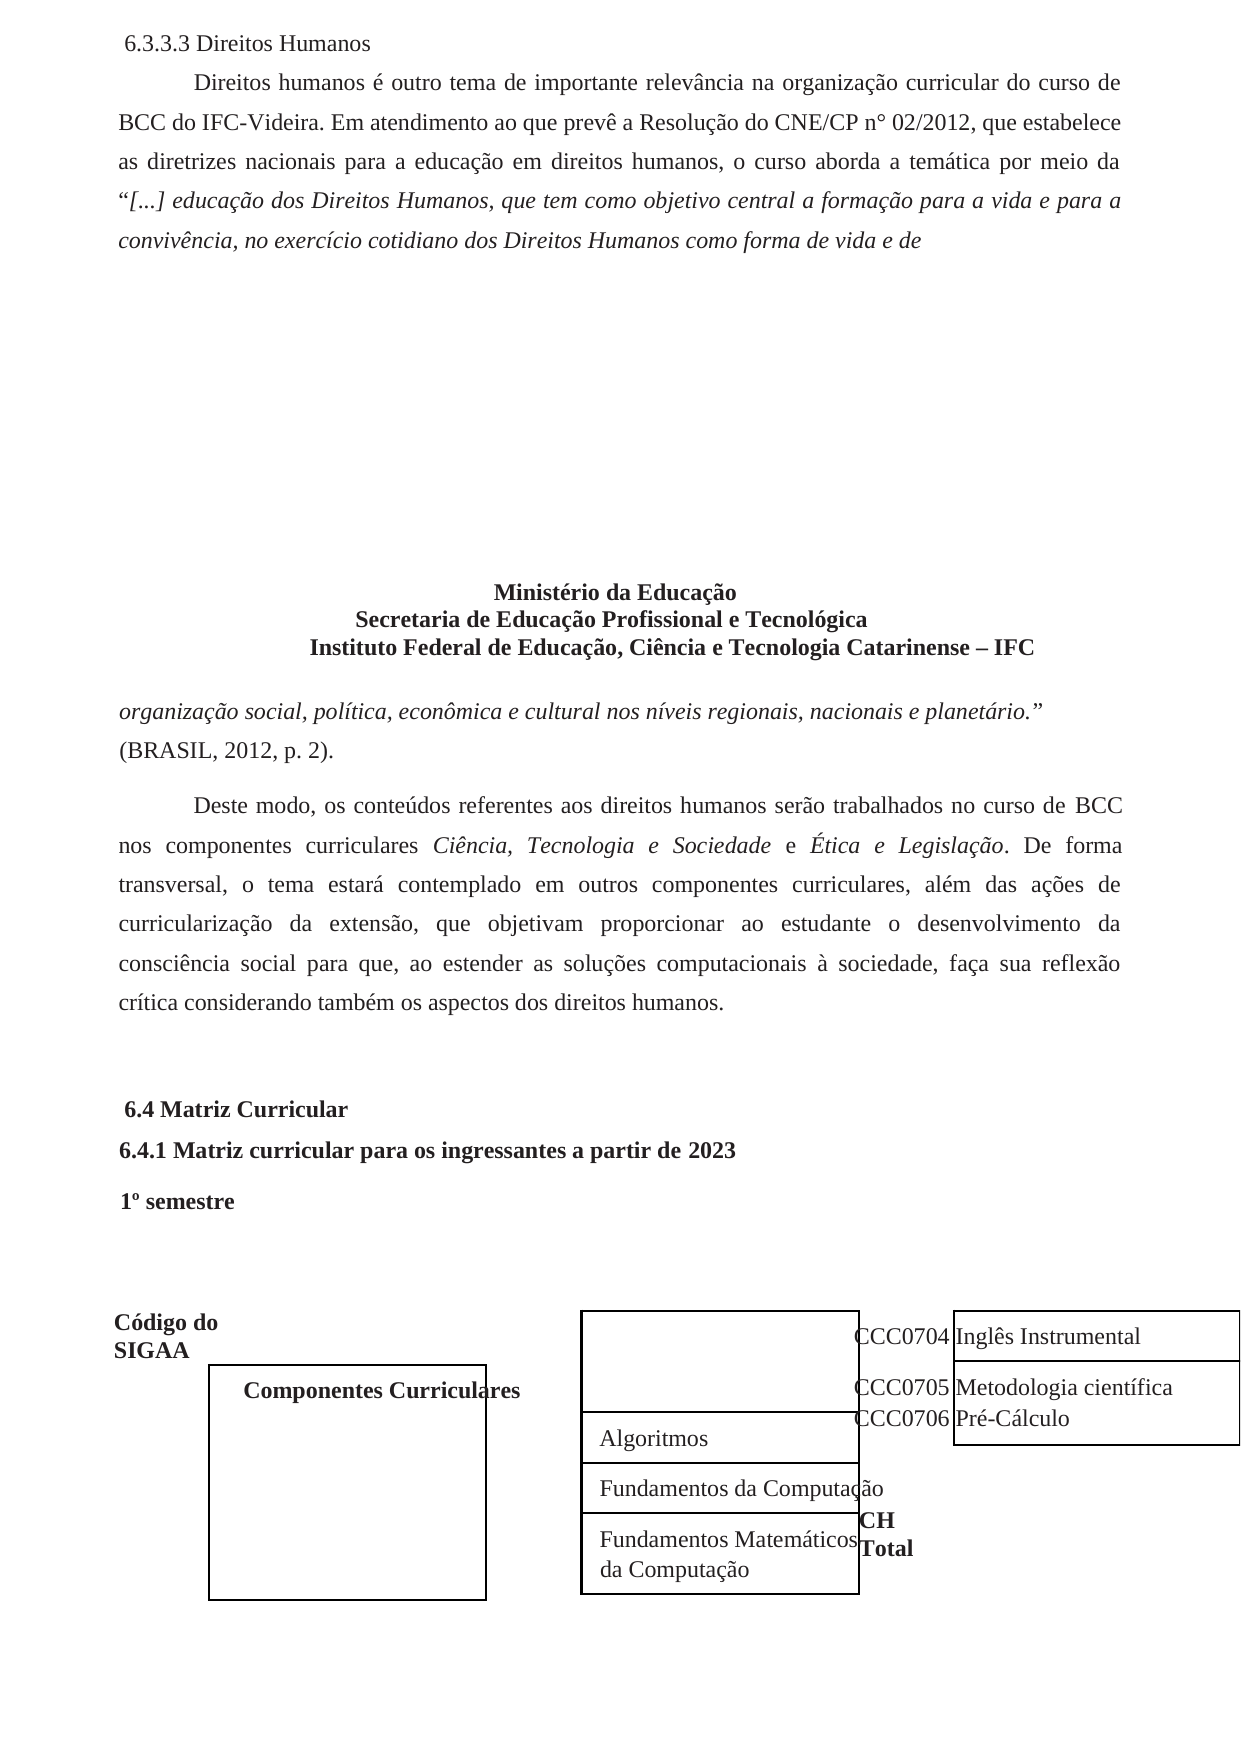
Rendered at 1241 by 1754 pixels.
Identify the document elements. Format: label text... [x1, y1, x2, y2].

text Secretaria de Educação Profissional e Tecnológica [355, 605, 1231, 633]
text 1º semestre [120, 1187, 1231, 1214]
text Instituto Federal de Educação, Ciência e Tecnologia Catarinense – IFC [114, 633, 1231, 660]
text Ministério da Educação [493, 578, 1231, 605]
picture [117, 403, 367, 487]
text 6.4.1 Matriz curricular para os ingressantes a partir de 2023 [119, 1136, 1231, 1164]
table_header Componentes Curriculares [583, 1312, 858, 1411]
table_cell CCC0704 Inglês Instrumental [955, 1312, 1239, 1360]
text Total [860, 1534, 1231, 1561]
text SIGAA [114, 1336, 486, 1364]
table_cell CCC0705 Metodologia científica CCC0706 Pré-Cálculo [955, 1362, 1239, 1444]
table_cell Algoritmos [583, 1413, 858, 1462]
table_cell Fundamentos Matemáticos da Computação [583, 1514, 858, 1593]
text Código do [114, 1309, 486, 1336]
text 6.3.3.3 Direitos Humanos [118, 29, 1231, 56]
table_header Componentes Curriculares [210, 1366, 485, 1599]
text Deste modo, os conteúdos referentes aos direitos humanos serão trabalhados no curso de BCC nos componentes curriculares Ciência, Tecnologia e Sociedade e Ética e Legislação. De forma transversal, o tema estará contemplado em outros componentes curriculares, além das ações de curricularização da extensão, que objetivam proporcionar ao estudante o desenvolvimento da consciência social para que, ao estender as soluções computacionais à sociedade, faça sua reflexão crítica considerando também os aspectos dos direitos humanos. [118, 791, 1123, 1016]
table_cell Fundamentos da Computação [583, 1464, 858, 1512]
text organização social, política, econômica e cultural nos níveis regionais, nacionais e planetário.” (BRASIL, 2012, p. 2). [119, 697, 1122, 764]
text CH [860, 1506, 1231, 1534]
picture [555, 486, 647, 578]
text Direitos humanos é outro tema de importante relevância na organização curricular do curso de BCC do IFC-Videira. Em atendimento ao que prevê a Resolução do CNE/CP n° 02/2012, que estabelece as diretrizes nacionais para a educação em direitos humanos, o curso aborda a temática por meio da “[...] educação dos Direitos Humanos, que tem como objetivo central a formação para a vida e para a convivência, no exercício cotidiano dos Direitos Humanos como forma de vida e de [118, 68, 1123, 253]
text 6.4 Matriz Curricular [118, 1095, 1231, 1122]
